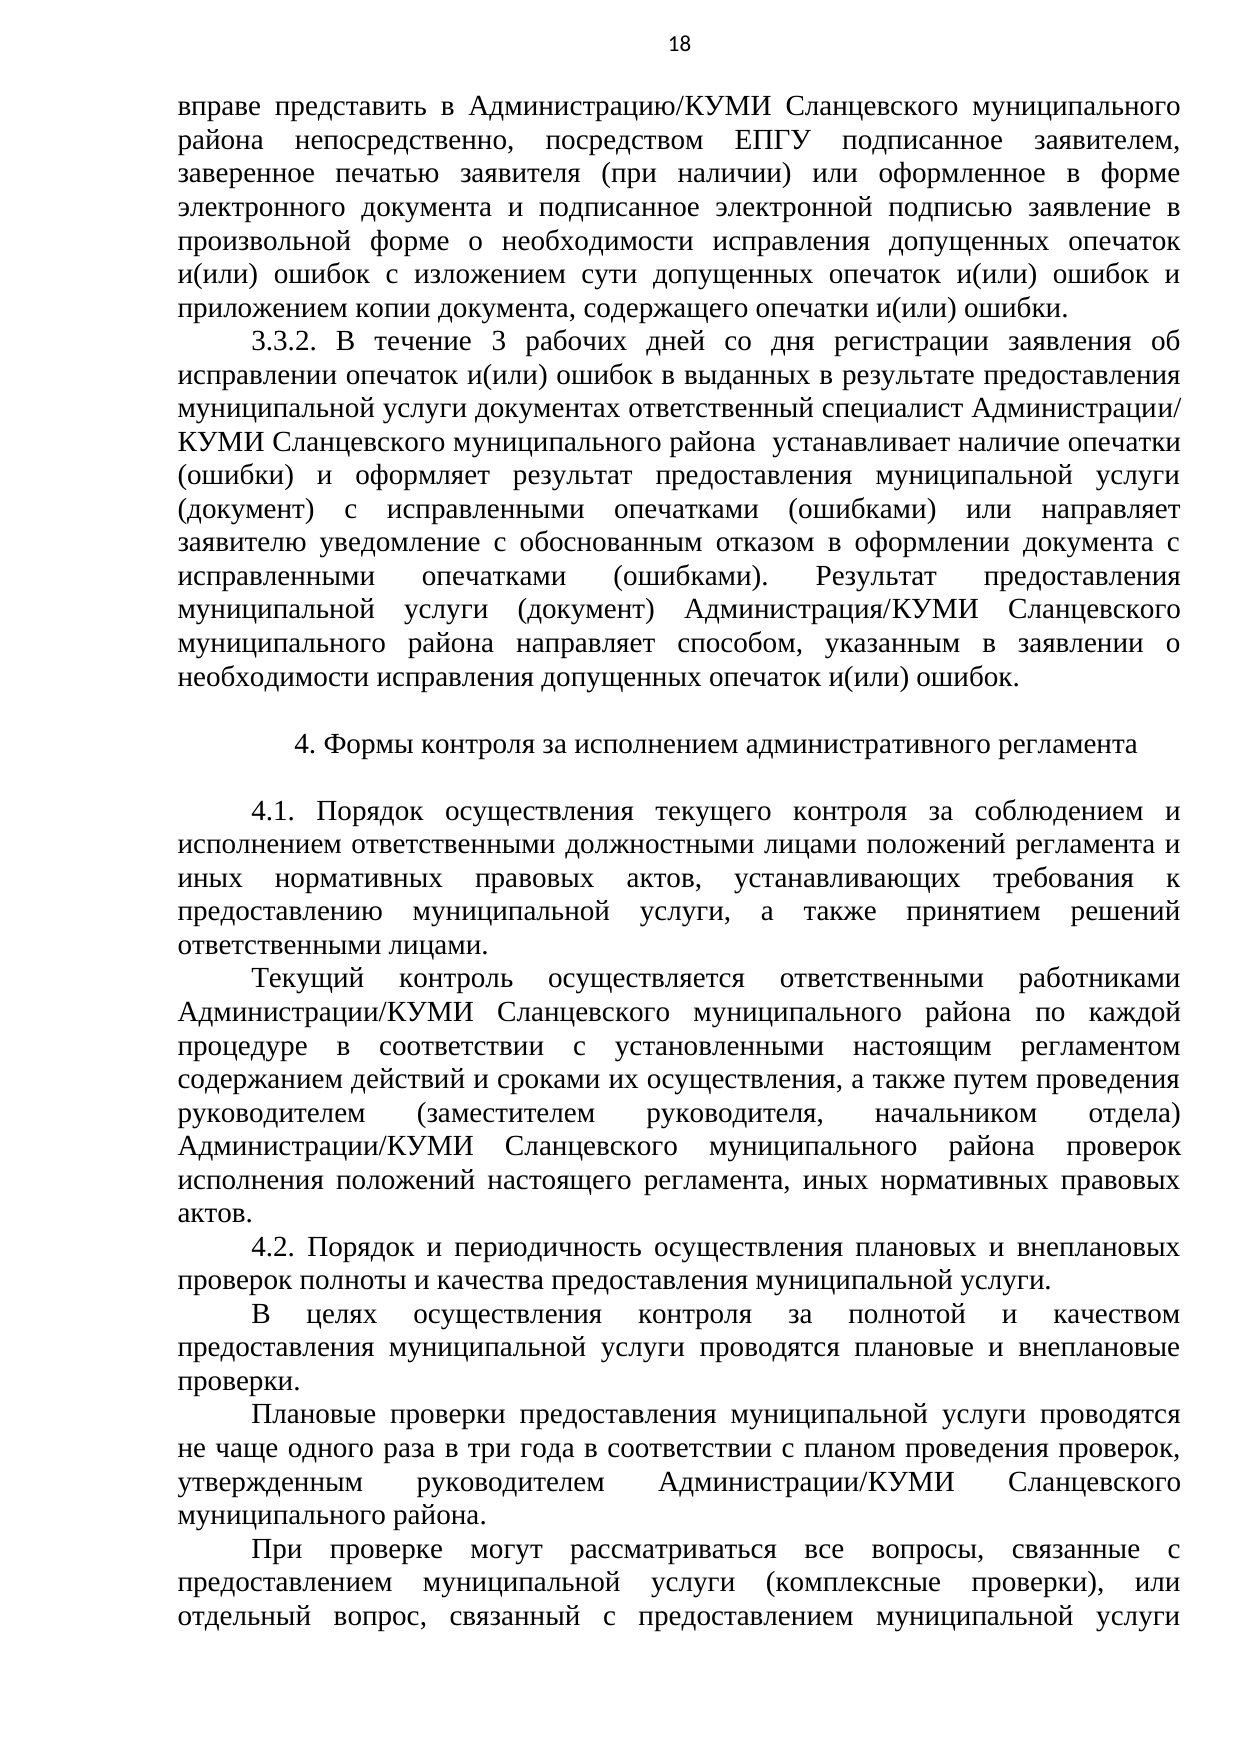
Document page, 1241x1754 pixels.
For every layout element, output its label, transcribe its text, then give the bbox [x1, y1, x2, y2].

text Текущий контроль осуществляется ответственными работниками Администрации/КУМИ Сланцевского муниципального района по каждой процедуре в соответствии с установленными настоящим регламентом содержанием действий и сроками их осуществления, а также путем проведения руководителем (заместителем руководителя, начальником отдела) Администрации/КУМИ Сланцевского муниципального района проверок исполнения положений настоящего регламента, иных нормативных правовых актов. [177, 961, 1181, 1229]
text 4.2. Порядок и периодичность осуществления плановых и внеплановых проверок полноты и качества предоставления муниципальной услуги. [177, 1229, 1181, 1296]
text Плановые проверки предоставления муниципальной услуги проводятся не чаще одного раза в три года в соответствии с планом проведения проверок, утвержденным руководителем Администрации/КУМИ Сланцевского муниципального района. [177, 1397, 1181, 1531]
text вправе представить в Администрацию/КУМИ Сланцевского муниципального района непосредственно, посредством ЕПГУ подписанное заявителем, заверенное печатью заявителя (при наличии) или оформленное в форме электронного документа и подписанное электронной подписью заявление в произвольной форме о необходимости исправления допущенных опечаток и(или) ошибок с изложением сути допущенных опечаток и(или) ошибок и приложением копии документа, содержащего опечатки и(или) ошибки. [177, 88, 1181, 323]
text 4. Формы контроля за исполнением административного регламента [177, 726, 1181, 759]
text 4.1. Порядок осуществления текущего контроля за соблюдением и исполнением ответственными должностными лицами положений регламента и иных нормативных правовых актов, устанавливающих требования к предоставлению муниципальной услуги, а также принятием решений ответственными лицами. [177, 793, 1181, 961]
text 3.3.2. В течение 3 рабочих дней со дня регистрации заявления об исправлении опечаток и(или) ошибок в выданных в результате предоставления муниципальной услуги документах ответственный специалист Администрации/ КУМИ Сланцевского муниципального района устанавливает наличие опечатки (ошибки) и оформляет результат предоставления муниципальной услуги (документ) с исправленными опечатками (ошибками) или направляет заявителю уведомление с обоснованным отказом в оформлении документа с исправленными опечатками (ошибками). Результат предоставления муниципальной услуги (документ) Администрация/КУМИ Сланцевского муниципального района направляет способом, указанным в заявлении о необходимости исправления допущенных опечаток и(или) ошибок. [177, 323, 1181, 692]
text При проверке могут рассматриваться все вопросы, связанные с предоставлением муниципальной услуги (комплексные проверки), или отдельный вопрос, связанный с предоставлением муниципальной услуги [177, 1531, 1181, 1631]
text В целях осуществления контроля за полнотой и качеством предоставления муниципальной услуги проводятся плановые и внеплановые проверки. [177, 1296, 1181, 1397]
